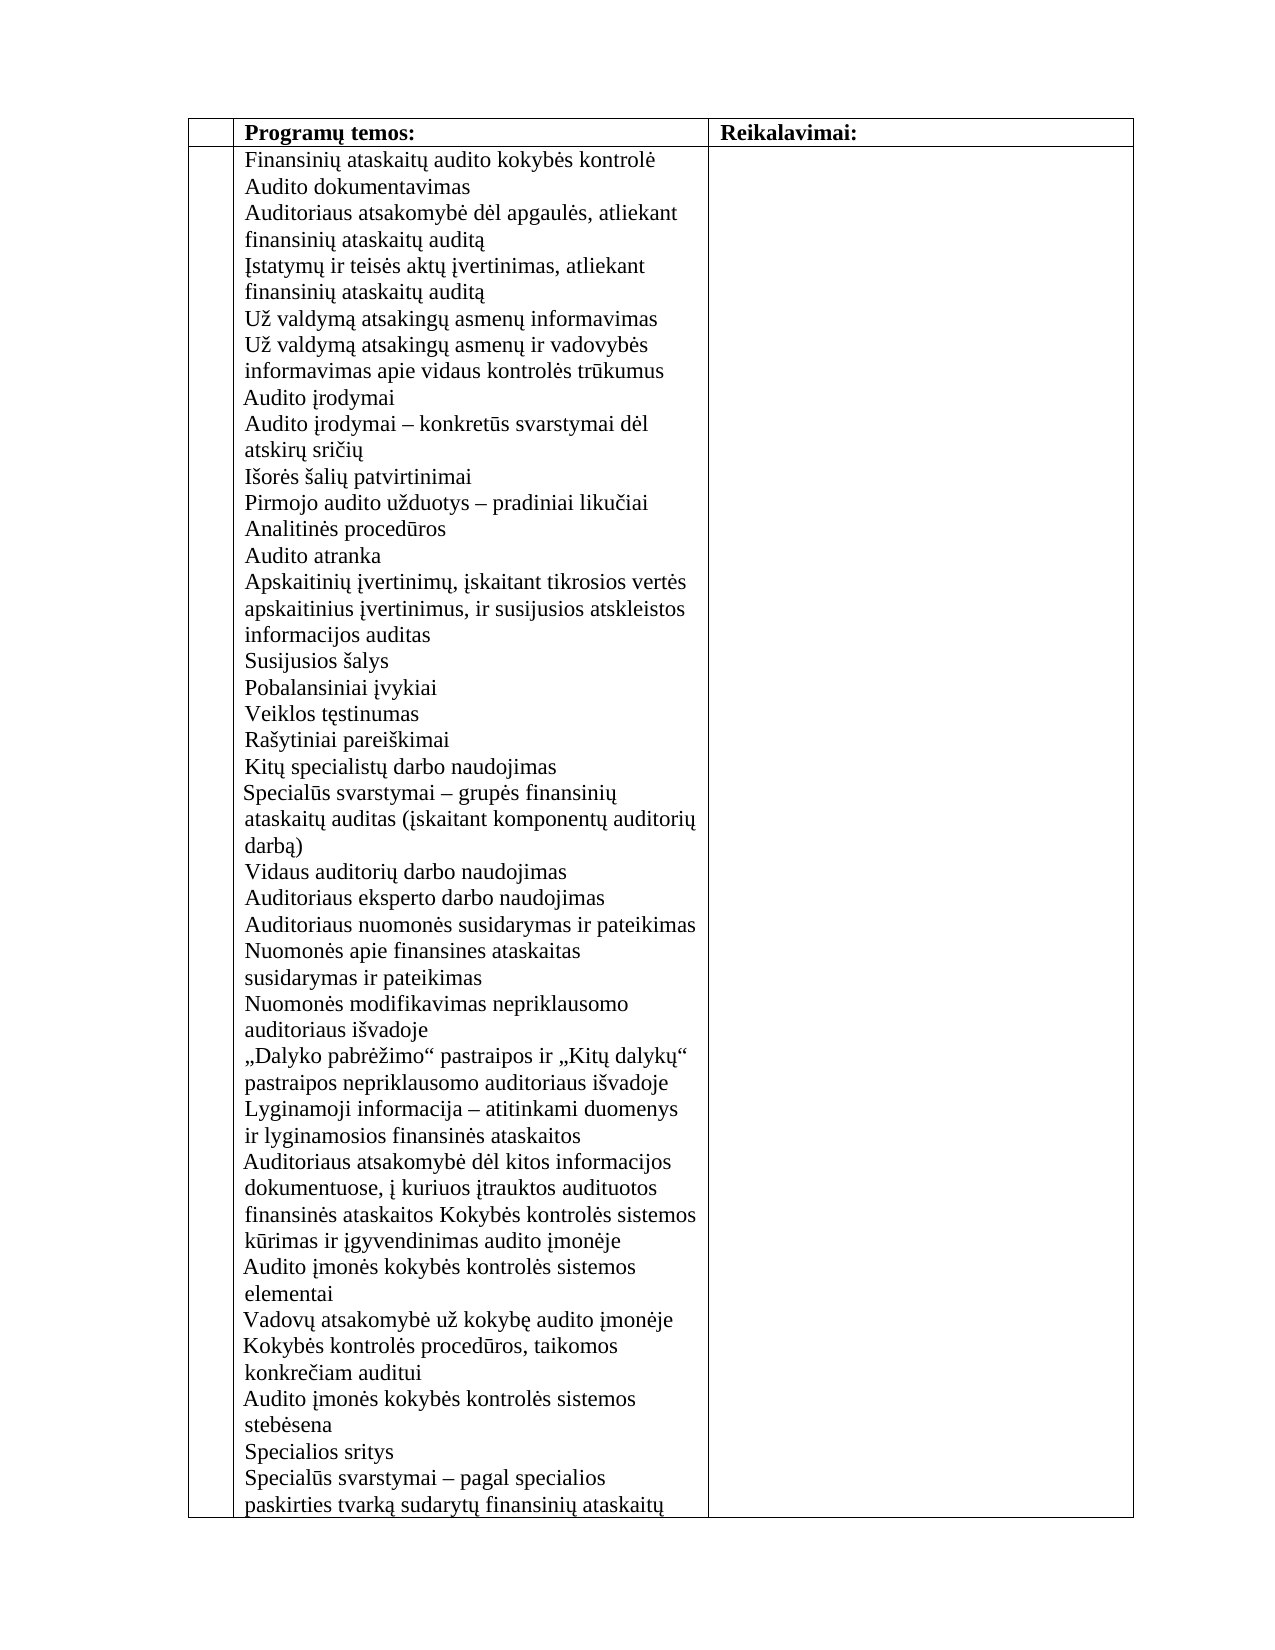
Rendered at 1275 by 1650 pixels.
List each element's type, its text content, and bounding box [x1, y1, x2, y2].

table_header [189, 119, 233, 146]
table_cell Finansinių ataskaitų audito kokybės kontrolė Audito dokumentavimas Auditoriaus atsakomybė dėl apgaulės, atliekant finansinių ataskaitų auditą Įstatymų ir teisės aktų įvertinimas, atliekant finansinių ataskaitų auditą Už valdymą atsakingų asmenų informavimas Už valdymą atsakingų asmenų ir vadovybės informavimas apie vidaus kontrolės trūkumus Audito įrodymai Audito įrodymai – konkretūs svarstymai dėl atskirų sričių Išorės šalių patvirtinimai Pirmojo audito užduotys – pradiniai likučiai Analitinės procedūros Audito atranka Apskaitinių įvertinimų, įskaitant tikrosios vertės apskaitinius įvertinimus, ir susijusios atskleistos informacijos auditas Susijusios šalys Pobalansiniai įvykiai Veiklos tęstinumas Rašytiniai pareiškimai Kitų specialistų darbo naudojimas Specialūs svarstymai – grupės finansinių ataskaitų auditas (įskaitant komponentų auditorių darbą) Vidaus auditorių darbo naudojimas Auditoriaus eksperto darbo naudojimas Auditoriaus nuomonės susidarymas ir pateikimas Nuomonės apie finansines ataskaitas susidarymas ir pateikimas Nuomonės modifikavimas nepriklausomo auditoriaus išvadoje „Dalyko pabrėžimo“ pastraipos ir „Kitų dalykų“ pastraipos nepriklausomo auditoriaus išvadoje Lyginamoji informacija – atitinkami duomenys ir lyginamosios finansinės ataskaitos Auditoriaus atsakomybė dėl kitos informacijos dokumentuose, į kuriuos įtrauktos audituotos finansinės ataskaitos Kokybės kontrolės sistemos kūrimas ir įgyvendinimas audito įmonėje Audito įmonės kokybės kontrolės sistemos elementai Vadovų atsakomybė už kokybę audito įmonėje Kokybės kontrolės procedūros, taikomos konkrečiam auditui Audito įmonės kokybės kontrolės sistemos stebėsena Specialios sritys Specialūs svarstymai – pagal specialios paskirties tvarką sudarytų finansinių ataskaitų [234, 147, 708, 1517]
table_cell [189, 147, 233, 1517]
table_header Programų temos: [234, 119, 708, 146]
table_cell [709, 147, 1133, 1517]
table_header Reikalavimai: [709, 119, 1133, 146]
